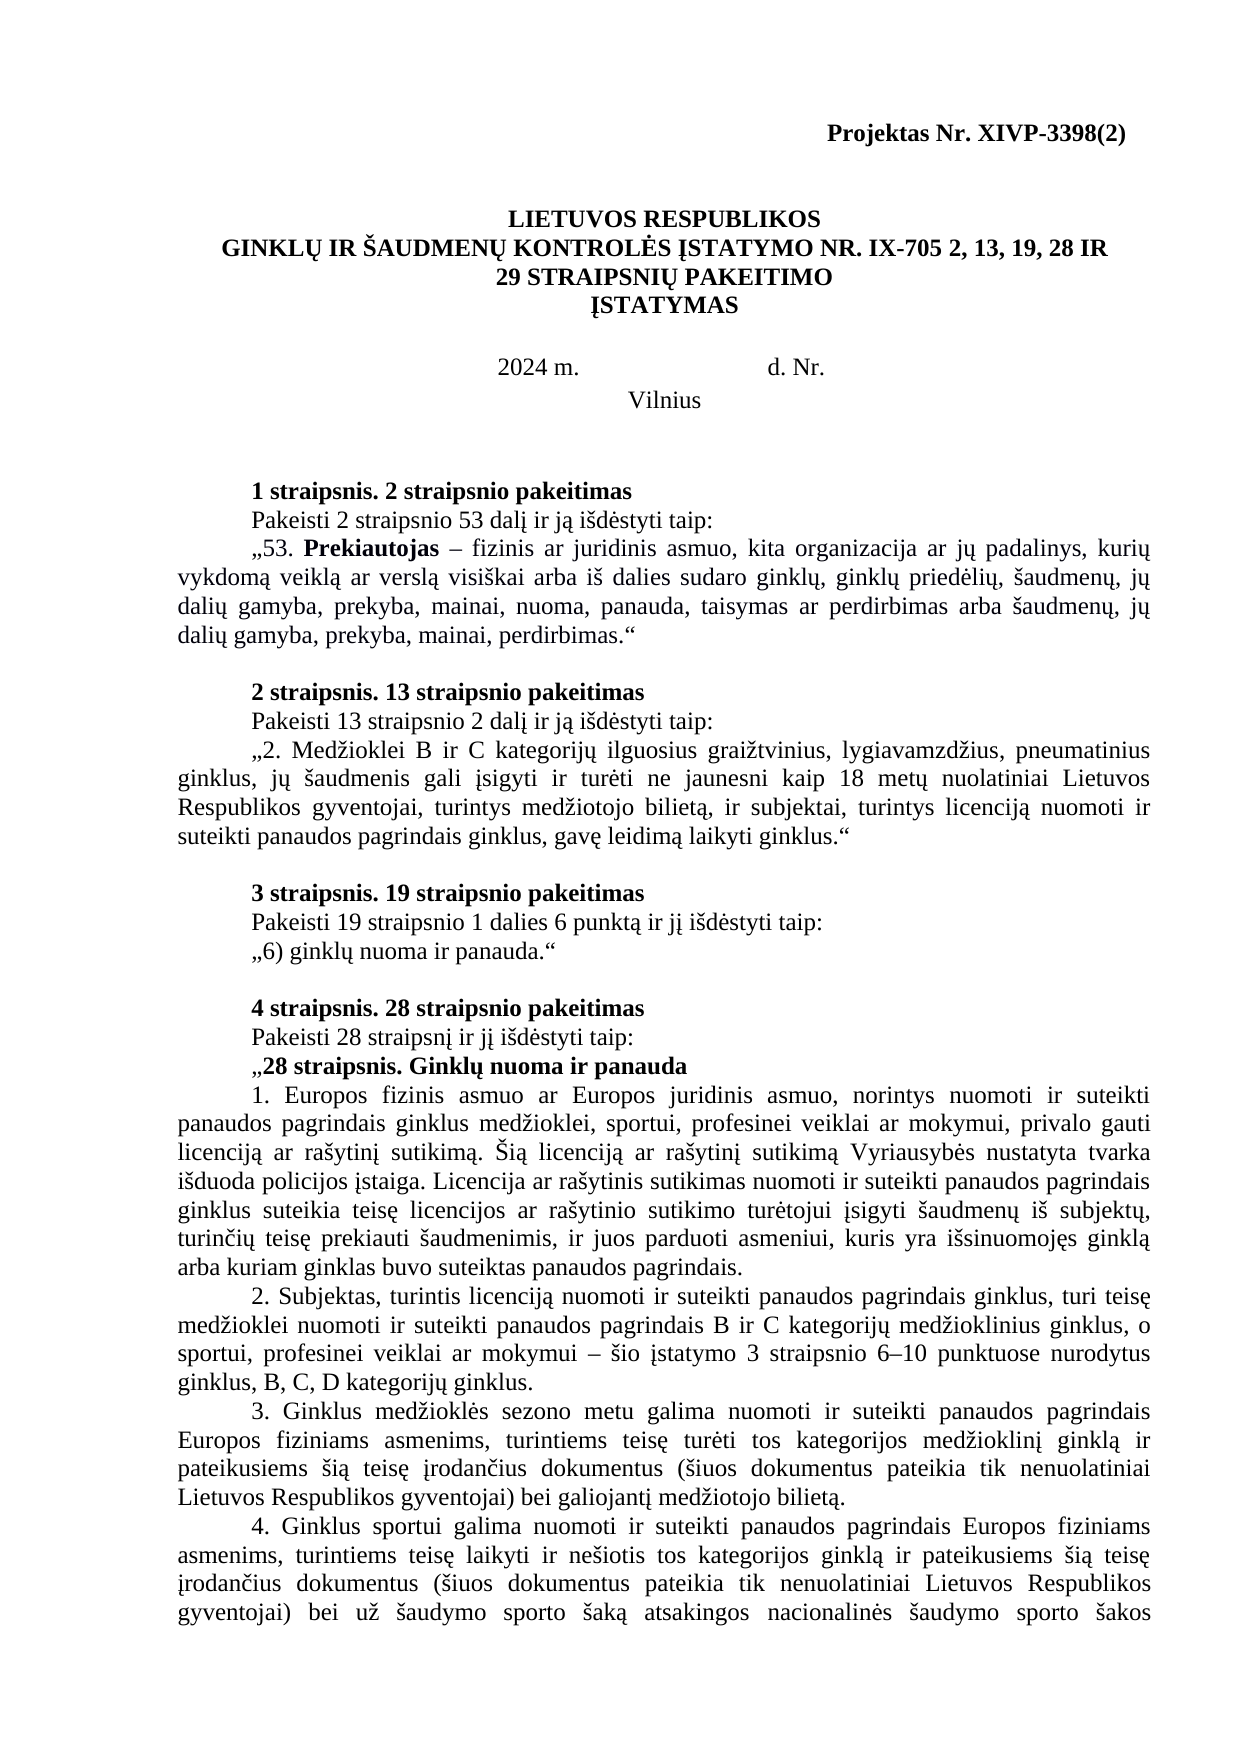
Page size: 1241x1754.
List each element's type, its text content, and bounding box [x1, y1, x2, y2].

text Vilnius [177, 385, 1152, 414]
text 4. Ginklus sportui galima nuomoti ir suteikti panaudos pagrindais Europos fiziniams asmenims, turintiems teisę laikyti ir nešiotis tos kategorijos ginklą ir pateikusiems šią teisę įrodančius dokumentus (šiuos dokumentus pateikia tik nenuolatiniai Lietuvos Respublikos gyventojai) bei už šaudymo sporto šaką atsakingos nacionalinės šaudymo sporto šakos [177, 1511, 1152, 1626]
text 1 straipsnis. 2 straipsnio pakeitimas [177, 476, 1152, 505]
text 3. Ginklus medžioklės sezono metu galima nuomoti ir suteikti panaudos pagrindais Europos fiziniams asmenims, turintiems teisę turėti tos kategorijos medžioklinį ginklą ir pateikusiems šią teisę įrodančius dokumentus (šiuos dokumentus pateikia tik nenuolatiniai Lietuvos Respublikos gyventojai) bei galiojantį medžiotojo bilietą. [177, 1396, 1152, 1511]
text ĮSTATYMAS [177, 291, 1152, 319]
text „2. Medžioklei B ir C kategorijų ilguosius graižtvinius, lygiavamzdžius, pneumatinius ginklus, jų šaudmenis gali įsigyti ir turėti ne jaunesni kaip 18 metų nuolatiniai Lietuvos Respublikos gyventojai, turintys medžiotojo bilietą, ir subjektai, turintys licenciją nuomoti ir suteikti panaudos pagrindais ginklus, gavę leidimą laikyti ginklus.“ [177, 735, 1152, 850]
text LIETUVOS RESPUBLIKOS [177, 204, 1152, 233]
text „28 straipsnis. Ginklų nuoma ir panauda [177, 1051, 1152, 1080]
text 3 straipsnis. 19 straipsnio pakeitimas [177, 878, 1152, 907]
text 2024 m. d. Nr. [177, 352, 1152, 381]
text „6) ginklų nuoma ir panauda.“ [177, 936, 1152, 965]
text Pakeisti 28 straipsnį ir jį išdėstyti taip: [177, 1022, 1152, 1051]
text 2 straipsnis. 13 straipsnio pakeitimas [177, 677, 1152, 706]
text 4 straipsnis. 28 straipsnio pakeitimas [177, 993, 1152, 1022]
text Pakeisti 19 straipsnio 1 dalies 6 punktą ir jį išdėstyti taip: [177, 907, 1152, 936]
text 1. Europos fizinis asmuo ar Europos juridinis asmuo, norintys nuomoti ir suteikti panaudos pagrindais ginklus medžioklei, sportui, profesinei veiklai ar mokymui, privalo gauti licenciją ar rašytinį sutikimą. Šią licenciją ar rašytinį sutikimą Vyriausybės nustatyta tvarka išduoda policijos įstaiga. Licencija ar rašytinis sutikimas nuomoti ir suteikti panaudos pagrindais ginklus suteikia teisę licencijos ar rašytinio sutikimo turėtojui įsigyti šaudmenų iš subjektų, turinčių teisę prekiauti šaudmenimis, ir juos parduoti asmeniui, kuris yra išsinuomojęs ginklą arba kuriam ginklas buvo suteiktas panaudos pagrindais. [177, 1080, 1152, 1281]
text Pakeisti 13 straipsnio 2 dalį ir ją išdėstyti taip: [177, 706, 1152, 735]
text „53. Prekiautojas – fizinis ar juridinis asmuo, kita organizacija ar jų padalinys, kurių vykdomą veiklą ar verslą visiškai arba iš dalies sudaro ginklų, ginklų priedėlių, šaudmenų, jų dalių gamyba, prekyba, mainai, nuoma, panauda, taisymas ar perdirbimas arba šaudmenų, jų dalių gamyba, prekyba, mainai, perdirbimas.“ [177, 533, 1152, 648]
text Projektas Nr. XIVP-3398(2) [177, 118, 1152, 147]
text Pakeisti 2 straipsnio 53 dalį ir ją išdėstyti taip: [177, 505, 1152, 533]
text GINKLŲ IR ŠAUDMENŲ KONTROLĖS ĮSTATYMO NR. IX-705 2, 13, 19, 28 IR 29 STRAIPSNIŲ PAKEITIMO [177, 233, 1152, 291]
text 2. Subjektas, turintis licenciją nuomoti ir suteikti panaudos pagrindais ginklus, turi teisę medžioklei nuomoti ir suteikti panaudos pagrindais B ir C kategorijų medžioklinius ginklus, o sportui, profesinei veiklai ar mokymui – šio įstatymo 3 straipsnio 6–10 punktuose nurodytus ginklus, B, C, D kategorijų ginklus. [177, 1281, 1152, 1396]
